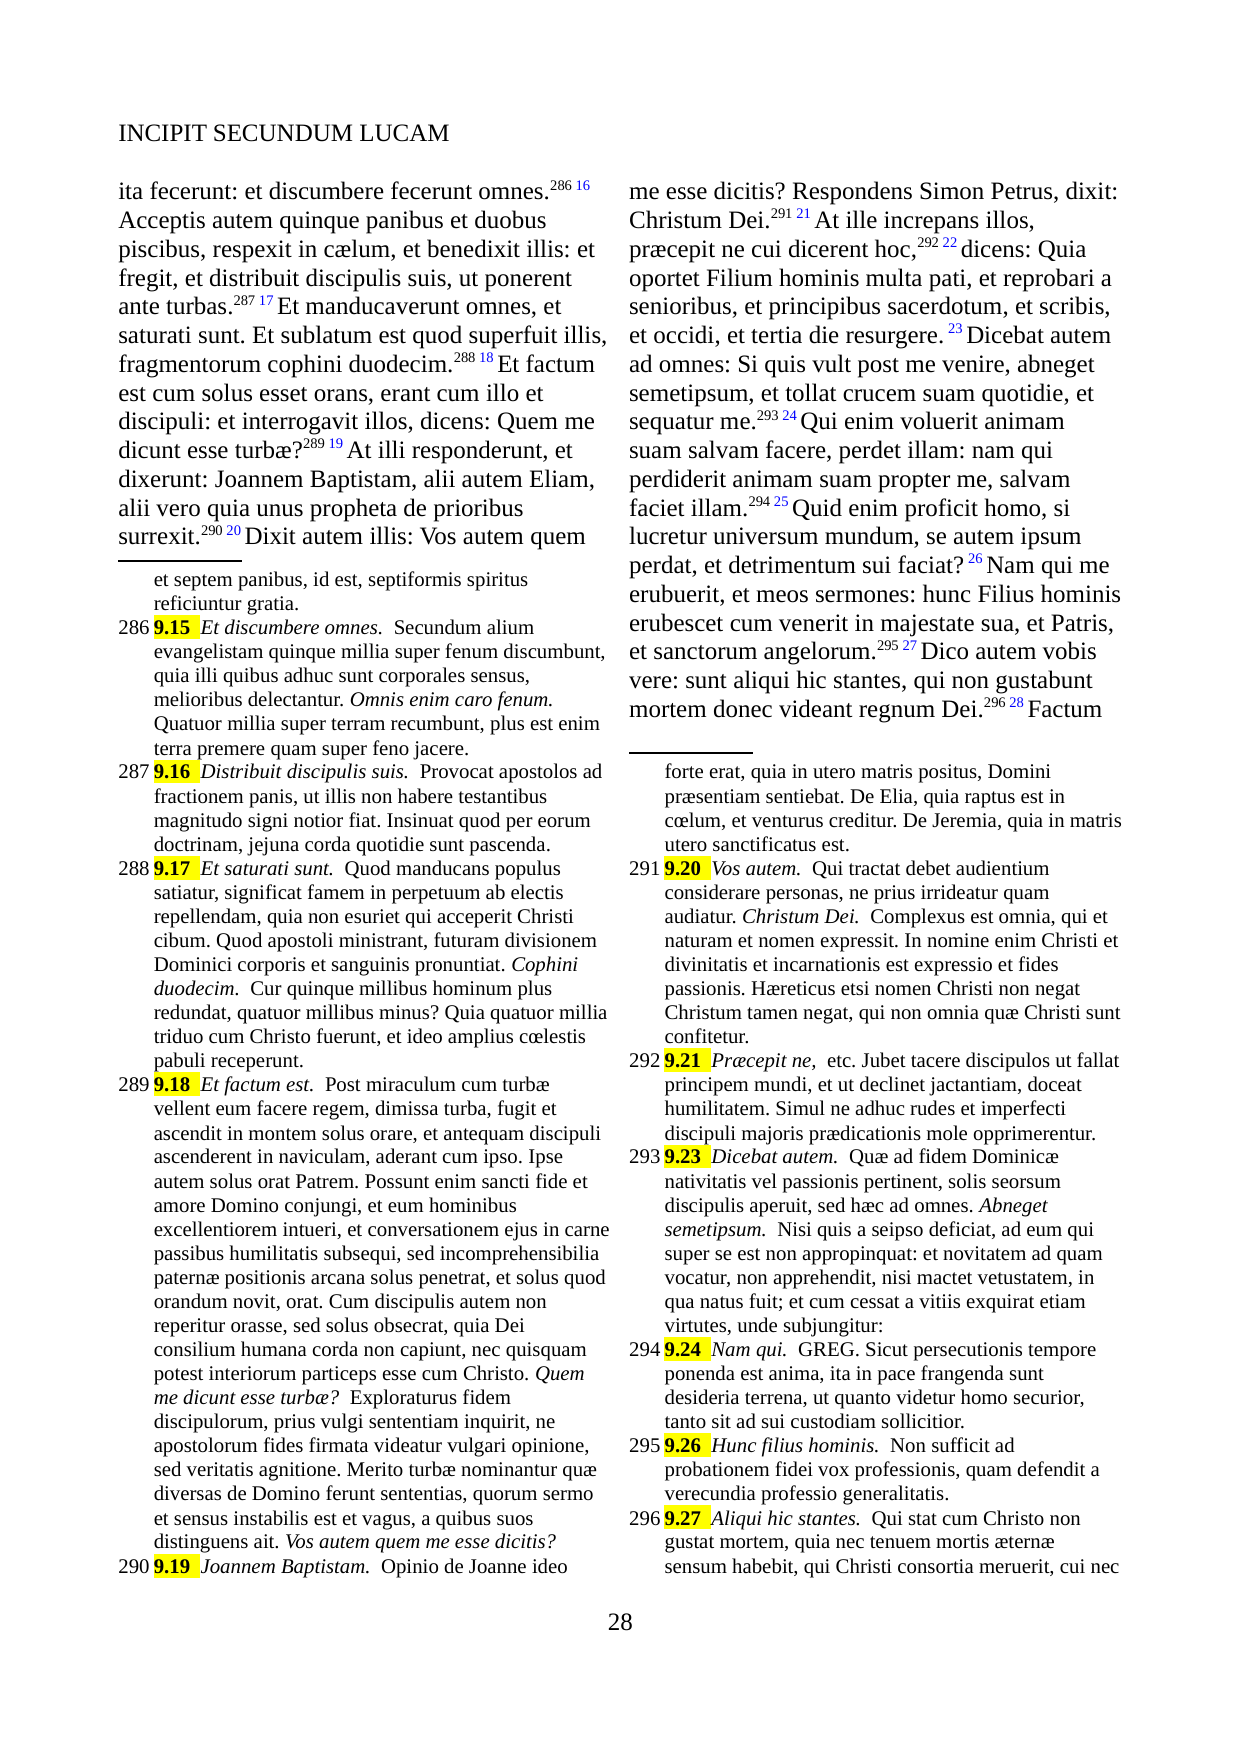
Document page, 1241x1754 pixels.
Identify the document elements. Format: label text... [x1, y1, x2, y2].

text 9.16 Distribuit discipulis suis. Provocat apostolos ad fractionem panis, ut illis non habere testantibus magnitudo signi notior fiat. Insinuat quod per eorum doctrinam, jejuna corda quotidie sunt pascenda. [118, 759, 611, 856]
text 9.15 Et discumbere omnes. Secundum alium evangelistam quinque millia super fenum discumbunt, quia illi quibus adhuc sunt corporales sensus, melioribus delectantur. Omnis enim caro fenum. Quatuor millia super terram recumbunt, plus est enim terra premere quam super feno jacere. [118, 615, 611, 759]
text 9.26 Hunc filius hominis. Non sufficit ad probationem fidei vox professionis, quam defendit a verecundia professio generalitatis. [629, 1433, 1122, 1505]
text 9.20 Vos autem. Qui tractat debet audientium considerare personas, ne prius irrideatur quam audiatur. Christum Dei. Complexus est omnia, qui et naturam et nomen expressit. In nomine enim Christi et divinitatis et incarnationis est expressio et fides passionis. Hæreticus etsi nomen Christi non negat Christum tamen negat, qui non omnia quæ Christi sunt confitetur. [629, 856, 1122, 1048]
text forte erat, quia in utero matris positus, Domini præsentiam sentiebat. De Elia, quia raptus est in cœlum, et venturus creditur. De Jeremia, quia in matris utero sanctificatus est. [629, 759, 1122, 856]
text 9.23 Dicebat autem. Quæ ad fidem Dominicæ nativitatis vel passionis pertinent, solis seorsum discipulis aperuit, sed hæc ad omnes. Abneget semetipsum. Nisi quis a seipso deficiat, ad eum qui super se est non appropinquat: et novitatem ad quam vocatur, non apprehendit, nisi mactet vetustatem, in qua natus fuit; et cum cessat a vitiis exquirat etiam virtutes, unde subjungitur: [629, 1144, 1122, 1337]
text 9.19 Joannem Baptistam. Opinio de Joanne ideo [118, 1553, 611, 1578]
text et septem panibus, id est, septiformis spiritus reficiuntur gratia. [118, 567, 611, 615]
text 9.17 Et saturati sunt. Quod manducans populus satiatur, significat famem in perpetuum ab electis repellendam, quia non esuriet qui acceperit Christi cibum. Quod apostoli ministrant, futuram divisionem Dominici corporis et sanguinis pronuntiat. Cophini duodecim. Cur quinque millibus hominum plus redundat, quatuor millibus minus? Quia quatuor millia triduo cum Christo fuerunt, et ideo amplius cœlestis pabuli receperunt. [118, 856, 611, 1072]
text 9.18 Et factum est. Post miraculum cum turbæ vellent eum facere regem, dimissa turba, fugit et ascendit in montem solus orare, et antequam discipuli ascenderent in naviculam, aderant cum ipso. Ipse autem solus orat Patrem. Possunt enim sancti fide et amore Domino conjungi, et eum hominibus excellentiorem intueri, et conversationem ejus in carne passibus humilitatis subsequi, sed incomprehensibilia paternæ positionis arcana solus penetrat, et solus quod orandum novit, orat. Cum discipulis autem non reperitur orasse, sed solus obsecrat, quia Dei consilium humana corda non capiunt, nec quisquam potest interiorum particeps esse cum Christo. Quem me dicunt esse turbæ? Exploraturus fidem discipulorum, prius vulgi sententiam inquirit, ne apostolorum fides firmata videatur vulgari opinione, sed veritatis agnitione. Merito turbæ nominantur quæ diversas de Domino ferunt sententias, quorum sermo et sensus instabilis est et vagus, a quibus suos distinguens ait. Vos autem quem me esse dicitis? [118, 1072, 611, 1553]
text 9 Convocatis autem duodecim Apostolis, dedit illis virtutem et potestatem super omnia dæmonia, et ut languores curarent. 2 Et misit illos prædicare regnum Dei, et sanare infirmos. 3 Et ait ad illos: Nihil tuleritis in via, neque virgam, neque peram, neque panem, neque pecuniam, neque duas tunicas habeatis. 4 Et in quamcumque domum intraveritis, ibi manete, et inde ne exeatis. 5 Et quicumque non receperint vos: exeuntes de civitate illa, etiam pulverem pedum vestrorum excutite in testimonium supra illos. 6 Egressi autem circuibant per castella evangelizantes, et curantes ubique. 7 Audivit autem Herodes tetrarcha omnia quæ fiebant ab eo, et hæsitabat eo quod diceretur 8 a quibusdam: Quia Joannes surrexit a mortuis: a quibusdam vero: Quia Elias apparuit: ab aliis autem: Quia propheta unus de antiquis surrexit. 9 Et ait Herodes: Joannem ego decollavi: quis est autem iste, de quo ego talia audio? Et quærebat videre eum. 10 Et reversi Apostoli, narraverunt illi quæcumque fecerunt: et assumptis illis secessit seorsum in locum desertum, qui est Bethsaidæ. 11 Quod cum cognovissent turbæ, secutæ sunt illum: et excepit eos, et loquebatur illis de regno Dei, et eos, qui cura indigebant, sanabat. 12 Dies autem cœperat declinare, et accedentes duodecim dixerunt illi: Dimitte turbas, ut euntes in castella villasque quæ circa sunt, divertant, et inveniant escas: quia hic in loco deserto sumus. 13 Ait autem ad illos: Vos date illis manducare. At illi dixerunt: Non sunt nobis plus quam quinque panes et duo pisces: nisi forte nos eamus, et emamus in omnem hanc turbam escas. 14 Erant autem fere viri quinque millia. Ait autem ad discipulos suos: Facite illos discumbere per convivia quinquagenos. 15 Et ita fecerunt: et discumbere fecerunt omnes. 16 Acceptis autem quinque panibus et duobus piscibus, respexit in cælum, et benedixit illis: et fregit, et distribuit discipulis suis, ut ponerent ante turbas. 17 Et manducaverunt omnes, et saturati sunt. Et sublatum est quod superfuit illis, fragmentorum cophini duodecim. 18 Et factum est cum solus esset orans, erant cum illo et discipuli: et interrogavit illos, dicens: Quem me dicunt esse turbæ? 19 At illi responderunt, et dixerunt: Joannem Baptistam, alii autem Eliam, alii vero quia unus propheta de prioribus surrexit. 20 Dixit autem illis: Vos autem quem me esse dicitis? Respondens Simon Petrus, dixit: Christum Dei. 21 At ille increpans illos, præcepit ne cui dicerent hoc, 22 dicens: Quia oportet Filium hominis multa pati, et reprobari a senioribus, et principibus sacerdotum, et scribis, et occidi, et tertia die resurgere. 23 Dicebat autem ad omnes: Si quis vult post me venire, abneget semetipsum, et tollat crucem suam quotidie, et sequatur me. 24 Qui enim voluerit animam suam salvam facere, perdet illam: nam qui perdiderit animam suam propter me, salvam faciet illam. 25 Quid enim proficit homo, si lucretur universum mundum, se autem ipsum perdat, et detrimentum sui faciat? 26 Nam qui me erubuerit, et meos sermones: hunc Filius hominis erubescet cum venerit in majestate sua, et Patris, et sanctorum angelorum. 27 Dico autem vobis vere: sunt aliqui hic stantes, qui non gustabunt mortem donec videant regnum Dei. 28 Factum est autem post hæc verba fere dies octo, et assumpsit Petrum, et Jacobum, et Joannem, et ascendit in montem ut oraret. 29 Et facta est, dum oraret, species vultus ejus altera: et vestitus ejus albus et refulgens. 30 Et ecce duo viri loquebantur cum illo. Erant autem Moyses et Elias, 31 visi in majestate: et dicebant excessum ejus, quem completurus erat in Jerusalem. 32 Petrus vero, et qui cum illo erant, gravati erant somno. Et evigilantes viderunt majestatem ejus, et duos viros qui stabant cum illo. 33 Et factum est cum discederent ab illo, ait Petrus ad Jesum: Præceptor, bonum est nos hic esse: et faciamus tria tabernacula, unum tibi, et unum Moysi, et unum Eliæ: nesciens quid diceret. 34 Hæc autem illo loquente, facta est nubes, et obumbravit eos: et timuerunt, intrantibus illis in nubem. 35 Et vox facta est de nube, dicens: Hic est Filius meus dilectus, ipsum audite. 36 Et dum fieret vox, inventus est Jesus solus. Et ipsi tacuerunt, et nemini dixerunt in illis diebus quidquam ex his quæ viderant. 37 Factum est autem in sequenti die, descendentibus illis de monte, occurrit illis turba multa. 38 Et ecce vir de turba exclamavit, dicens: Magister, obsecro te, respice in filium meum quia unicus est mihi: 39 et ecce spiritus apprehendit eum, et subito clamat, et elidit, et dissipat eum cum spuma, et vix discedit dilanians eum: 40 et rogavi discipulos tuos ut ejicerent illum, et non potuerunt. 41 Respondens autem Jesus, dixit: O generatio infidelis, et perversa, usquequo ero apud vos, et patiar vos? adduc huc filium tuum. 42 Et cum accederet, elisit illum dæmonium, et dissipavit. 43 Et increpavit Jesus spiritum immundum, et sanavit puerum, et reddidit illum patri ejus. 44 Stupebant autem omnes in magnitudine Dei: omnibusque mirantibus in omnibus quæ faciebat, dixit ad discipulos suos: Ponite vos in cordibus vestris sermones istos: Filius enim hominis futurum est ut tradatur in manus hominum. 45 At illi ignorabant verbum istud, et erat velatum ante eos ut non sentirent illud: et timebant eum interrogare de hoc verbo. 46 Intravit autem cogitatio in eos quis eorum major esset. 47 At Jesus videns cogitationes cordis illorum, apprehendit puerum, et statuit illum secus se, 48 et ait illis: Quicumque susceperit puerum istum in nomine meo, me recipit: et quicumque me receperit, recipit eum qui me misit. Nam qui minor est inter vos omnes, hic major est. 49 Respondens autem Joannes dixit: Præceptor, vidimus quemdam in nomine tuo ejicientem dæmonia, et prohibuimus eum: quia non sequitur nobiscum. 50 Et ait ad illum Jesus: Nolite prohibere: qui enim non est adversum vos, pro vobis est. 51 Factum est autem dum complerentur dies assumptionis ejus, et ipse faciem suam firmavit ut iret in Jerusalem. 52 Et misit nuntios ante conspectum suum: et euntes intraverunt in civitatem Samaritanorum ut parerent illi. 53 Et non receperunt eum, quia facies ejus erat euntis in Jerusalem. 54 Cum vidissent autem discipuli ejus Jacobus et Joannes, dixerunt: Domine, vis dicimus ut ignis descendat de cælo, et consumat illos? 55 Et conversus increpavit illos, dicens: Nescitis cujus spiritus estis. 56 Filius hominis non venit animas perdere, sed salvare. Et abierunt in aliud castellum. 57 Factum est autem: ambulantibus illis in via, dixit quidam ad illum: Sequar te quocumque ieris. 58 Dixit illi Jesus: Vulpes foveas habent, et volucres cæli nidos: Filius autem hominis non habet ubi caput reclinet. 59 Ait autem ad alterum: Sequere me: ille autem dixit: Domine, permitte mihi primum ire, et sepelire patrem meum. 60 Dixitque ei Jesus: Sine ut mortui sepeliant mortuos suos: tu autem vade, et annuntia regnum Dei. 61 Et ait alter: Sequar te Domine, sed permitte mihi primum renuntiare his quæ domi sunt. 62 Ait ad illum Jesus: Nemo mittens manum suam ad aratrum, et respiciens retro, aptus est regno Dei. [118, 176, 611, 550]
text 9.21 Præcepit ne, etc. Jubet tacere discipulos ut fallat principem mundi, et ut declinet jactantiam, doceat humilitatem. Simul ne adhuc rudes et imperfecti discipuli majoris prædicationis mole opprimerentur. [629, 1048, 1122, 1144]
text 9.27 Aliqui hic stantes. Qui stat cum Christo non gustat mortem, quia nec tenuem mortis æternæ sensum habebit, qui Christi consortia meruerit, cui nec [629, 1505, 1122, 1578]
text 9 Convocatis autem duodecim Apostolis, dedit illis virtutem et potestatem super omnia dæmonia, et ut languores curarent. 2 Et misit illos prædicare regnum Dei, et sanare infirmos. 3 Et ait ad illos: Nihil tuleritis in via, neque virgam, neque peram, neque panem, neque pecuniam, neque duas tunicas habeatis. 4 Et in quamcumque domum intraveritis, ibi manete, et inde ne exeatis. 5 Et quicumque non receperint vos: exeuntes de civitate illa, etiam pulverem pedum vestrorum excutite in testimonium supra illos. 6 Egressi autem circuibant per castella evangelizantes, et curantes ubique. 7 Audivit autem Herodes tetrarcha omnia quæ fiebant ab eo, et hæsitabat eo quod diceretur 8 a quibusdam: Quia Joannes surrexit a mortuis: a quibusdam vero: Quia Elias apparuit: ab aliis autem: Quia propheta unus de antiquis surrexit. 9 Et ait Herodes: Joannem ego decollavi: quis est autem iste, de quo ego talia audio? Et quærebat videre eum. 10 Et reversi Apostoli, narraverunt illi quæcumque fecerunt: et assumptis illis secessit seorsum in locum desertum, qui est Bethsaidæ. 11 Quod cum cognovissent turbæ, secutæ sunt illum: et excepit eos, et loquebatur illis de regno Dei, et eos, qui cura indigebant, sanabat. 12 Dies autem cœperat declinare, et accedentes duodecim dixerunt illi: Dimitte turbas, ut euntes in castella villasque quæ circa sunt, divertant, et inveniant escas: quia hic in loco deserto sumus. 13 Ait autem ad illos: Vos date illis manducare. At illi dixerunt: Non sunt nobis plus quam quinque panes et duo pisces: nisi forte nos eamus, et emamus in omnem hanc turbam escas. 14 Erant autem fere viri quinque millia. Ait autem ad discipulos suos: Facite illos discumbere per convivia quinquagenos. 15 Et ita fecerunt: et discumbere fecerunt omnes. 16 Acceptis autem quinque panibus et duobus piscibus, respexit in cælum, et benedixit illis: et fregit, et distribuit discipulis suis, ut ponerent ante turbas. 17 Et manducaverunt omnes, et saturati sunt. Et sublatum est quod superfuit illis, fragmentorum cophini duodecim. 18 Et factum est cum solus esset orans, erant cum illo et discipuli: et interrogavit illos, dicens: Quem me dicunt esse turbæ? 19 At illi responderunt, et dixerunt: Joannem Baptistam, alii autem Eliam, alii vero quia unus propheta de prioribus surrexit. 20 Dixit autem illis: Vos autem quem me esse dicitis? Respondens Simon Petrus, dixit: Christum Dei. 21 At ille increpans illos, præcepit ne cui dicerent hoc, 22 dicens: Quia oportet Filium hominis multa pati, et reprobari a senioribus, et principibus sacerdotum, et scribis, et occidi, et tertia die resurgere. 23 Dicebat autem ad omnes: Si quis vult post me venire, abneget semetipsum, et tollat crucem suam quotidie, et sequatur me. 24 Qui enim voluerit animam suam salvam facere, perdet illam: nam qui perdiderit animam suam propter me, salvam faciet illam. 25 Quid enim proficit homo, si lucretur universum mundum, se autem ipsum perdat, et detrimentum sui faciat? 26 Nam qui me erubuerit, et meos sermones: hunc Filius hominis erubescet cum venerit in majestate sua, et Patris, et sanctorum angelorum. 27 Dico autem vobis vere: sunt aliqui hic stantes, qui non gustabunt mortem donec videant regnum Dei. 28 Factum est autem post hæc verba fere dies octo, et assumpsit Petrum, et Jacobum, et Joannem, et ascendit in montem ut oraret. 29 Et facta est, dum oraret, species vultus ejus altera: et vestitus ejus albus et refulgens. 30 Et ecce duo viri loquebantur cum illo. Erant autem Moyses et Elias, 31 visi in majestate: et dicebant excessum ejus, quem completurus erat in Jerusalem. 32 Petrus vero, et qui cum illo erant, gravati erant somno. Et evigilantes viderunt majestatem ejus, et duos viros qui stabant cum illo. 33 Et factum est cum discederent ab illo, ait Petrus ad Jesum: Præceptor, bonum est nos hic esse: et faciamus tria tabernacula, unum tibi, et unum Moysi, et unum Eliæ: nesciens quid diceret. 34 Hæc autem illo loquente, facta est nubes, et obumbravit eos: et timuerunt, intrantibus illis in nubem. 35 Et vox facta est de nube, dicens: Hic est Filius meus dilectus, ipsum audite. 36 Et dum fieret vox, inventus est Jesus solus. Et ipsi tacuerunt, et nemini dixerunt in illis diebus quidquam ex his quæ viderant. 37 Factum est autem in sequenti die, descendentibus illis de monte, occurrit illis turba multa. 38 Et ecce vir de turba exclamavit, dicens: Magister, obsecro te, respice in filium meum quia unicus est mihi: 39 et ecce spiritus apprehendit eum, et subito clamat, et elidit, et dissipat eum cum spuma, et vix discedit dilanians eum: 40 et rogavi discipulos tuos ut ejicerent illum, et non potuerunt. 41 Respondens autem Jesus, dixit: O generatio infidelis, et perversa, usquequo ero apud vos, et patiar vos? adduc huc filium tuum. 42 Et cum accederet, elisit illum dæmonium, et dissipavit. 43 Et increpavit Jesus spiritum immundum, et sanavit puerum, et reddidit illum patri ejus. 44 Stupebant autem omnes in magnitudine Dei: omnibusque mirantibus in omnibus quæ faciebat, dixit ad discipulos suos: Ponite vos in cordibus vestris sermones istos: Filius enim hominis futurum est ut tradatur in manus hominum. 45 At illi ignorabant verbum istud, et erat velatum ante eos ut non sentirent illud: et timebant eum interrogare de hoc verbo. 46 Intravit autem cogitatio in eos quis eorum major esset. 47 At Jesus videns cogitationes cordis illorum, apprehendit puerum, et statuit illum secus se, 48 et ait illis: Quicumque susceperit puerum istum in nomine meo, me recipit: et quicumque me receperit, recipit eum qui me misit. Nam qui minor est inter vos omnes, hic major est. 49 Respondens autem Joannes dixit: Præceptor, vidimus quemdam in nomine tuo ejicientem dæmonia, et prohibuimus eum: quia non sequitur nobiscum. 50 Et ait ad illum Jesus: Nolite prohibere: qui enim non est adversum vos, pro vobis est. 51 Factum est autem dum complerentur dies assumptionis ejus, et ipse faciem suam firmavit ut iret in Jerusalem. 52 Et misit nuntios ante conspectum suum: et euntes intraverunt in civitatem Samaritanorum ut parerent illi. 53 Et non receperunt eum, quia facies ejus erat euntis in Jerusalem. 54 Cum vidissent autem discipuli ejus Jacobus et Joannes, dixerunt: Domine, vis dicimus ut ignis descendat de cælo, et consumat illos? 55 Et conversus increpavit illos, dicens: Nescitis cujus spiritus estis. 56 Filius hominis non venit animas perdere, sed salvare. Et abierunt in aliud castellum. 57 Factum est autem: ambulantibus illis in via, dixit quidam ad illum: Sequar te quocumque ieris. 58 Dixit illi Jesus: Vulpes foveas habent, et volucres cæli nidos: Filius autem hominis non habet ubi caput reclinet. 59 Ait autem ad alterum: Sequere me: ille autem dixit: Domine, permitte mihi primum ire, et sepelire patrem meum. 60 Dixitque ei Jesus: Sine ut mortui sepeliant mortuos suos: tu autem vade, et annuntia regnum Dei. 61 Et ait alter: Sequar te Domine, sed permitte mihi primum renuntiare his quæ domi sunt. 62 Ait ad illum Jesus: Nemo mittens manum suam ad aratrum, et respiciens retro, aptus est regno Dei. [629, 176, 1122, 723]
text 9.24 Nam qui. GREG. Sicut persecutionis tempore ponenda est anima, ita in pace frangenda sunt desideria terrena, ut quanto videtur homo securior, tanto sit ad sui custodiam sollicitior. [629, 1337, 1122, 1433]
